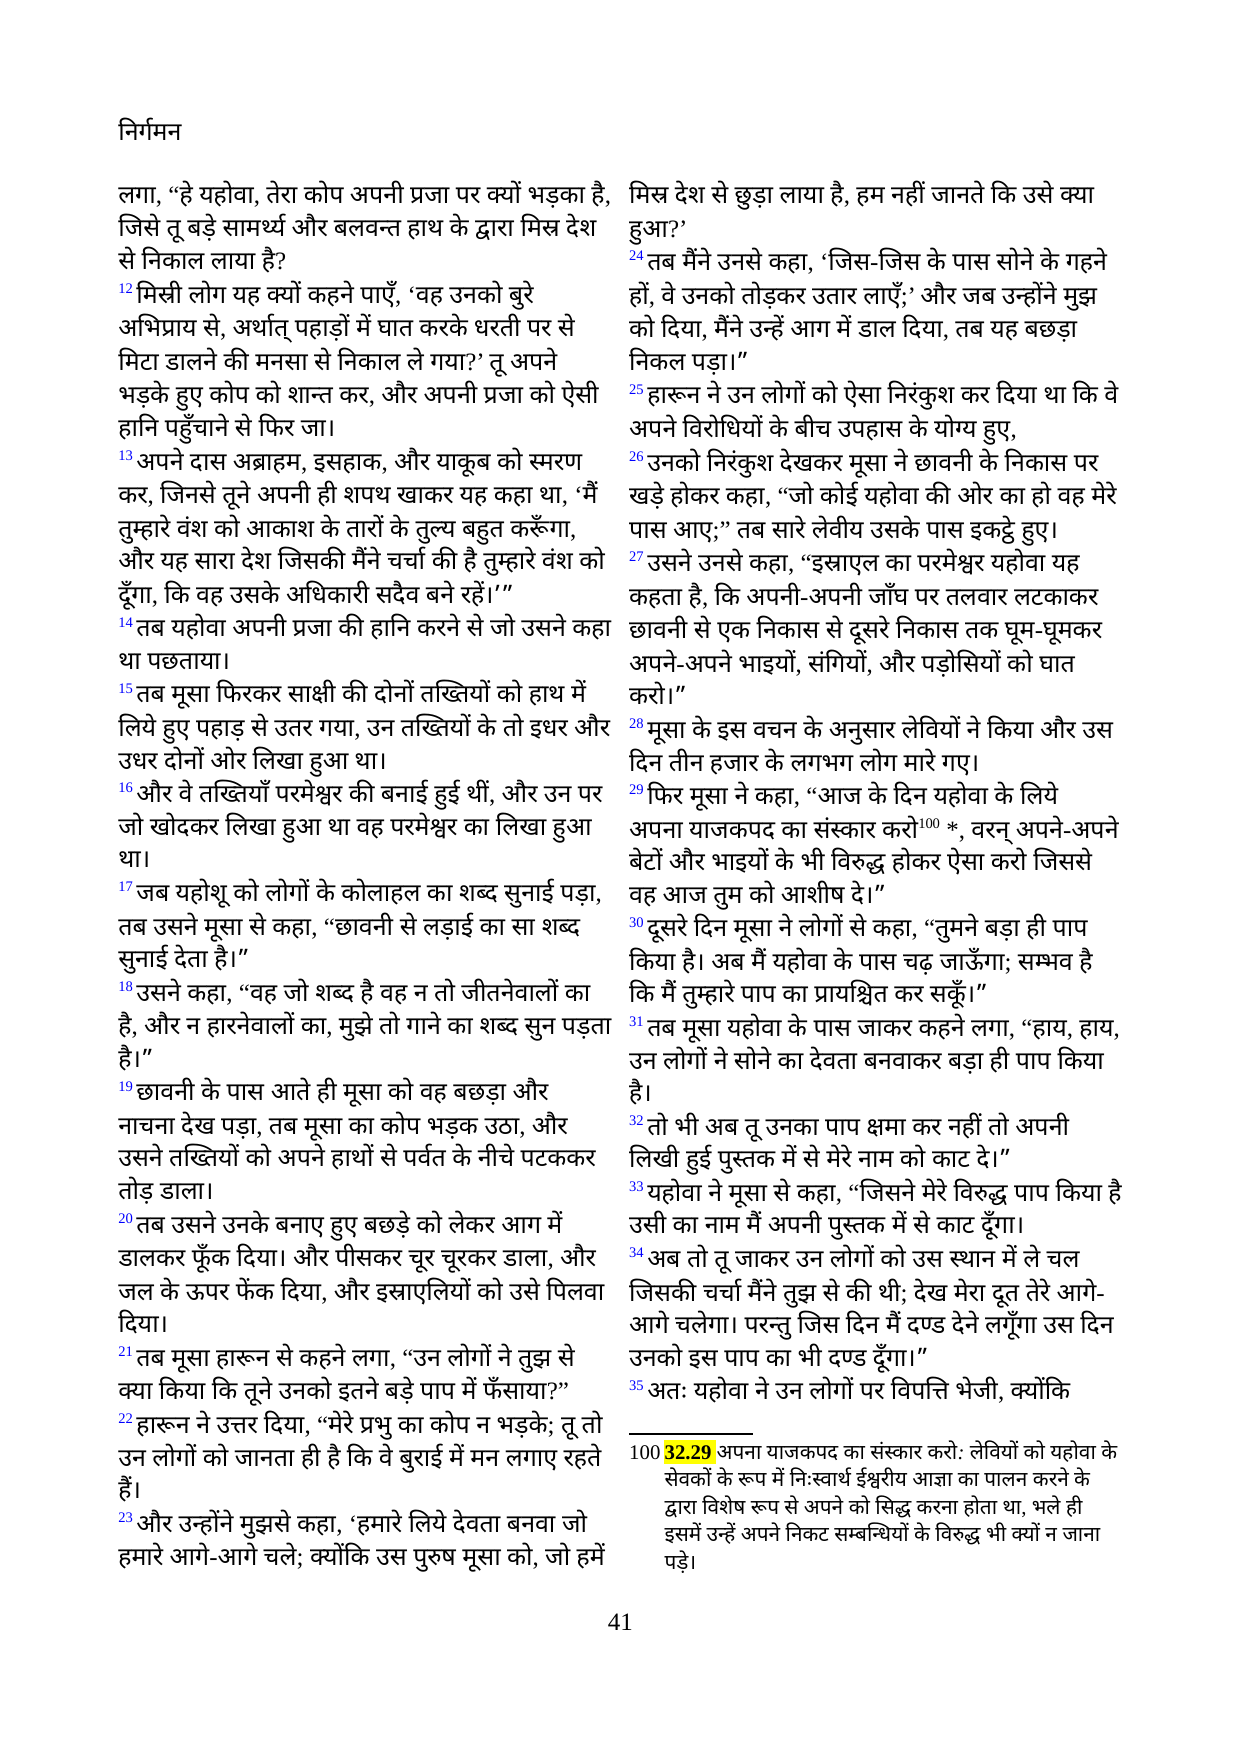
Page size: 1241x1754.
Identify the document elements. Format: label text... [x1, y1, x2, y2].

text 20 तब उसने उनके बनाए हुए बछड़े को लेकर आग में डालकर फूँक दिया। और पीसकर चूर चूरकर डाला, और जल के ऊपर फेंक दिया, और इस्राएलियों को उसे पिलवा दिया। [118, 1210, 611, 1343]
text 29 फिर मूसा ने कहा, “आज के दिन यहोवा के लिये अपना याजकपद का संस्कार करो *, वरन् अपने-अपने बेटों और भाइयों के भी विरुद्ध होकर ऐसा करो जिससे वह आज तुम को आशीष दे।” [629, 781, 1122, 913]
text 15 तब मूसा फिरकर साक्षी की दोनों तख्तियों को हाथ में लिये हुए पहाड़ से उतर गया, उन तख्तियों के तो इधर और उधर दोनों ओर लिखा हुआ था। [118, 679, 611, 779]
text 13 अपने दास अब्राहम, इसहाक, और याकूब को स्मरण कर, जिनसे तूने अपनी ही शपथ खाकर यह कहा था, ‘मैं तुम्हारे वंश को आकाश के तारों के तुल्य बहुत करूँगा, और यह सारा देश जिसकी मैंने चर्चा की है तुम्हारे वंश को दूँगा, कि वह उसके अधिकारी सदैव बने रहें।’” [118, 447, 611, 613]
text 32 तो भी अब तू उनका पाप क्षमा कर नहीं तो अपनी लिखी हुई पुस्तक में से मेरे नाम को काट दे।” [629, 1112, 1122, 1178]
text 16 और वे तख्तियाँ परमेश्वर की बनाई हुई थीं, और उन पर जो खोदकर लिखा हुआ था वह परमेश्वर का लिखा हुआ था। [118, 779, 611, 878]
text 24 तब मैंने उनसे कहा, ‘जिस-जिस के पास सोने के गहने हों, वे उनको तोड़कर उतार लाएँ;’ और जब उन्होंने मुझ को दिया, मैंने उन्हें आग में डाल दिया, तब यह बछड़ा निकल पड़ा।” [629, 247, 1122, 381]
text 17 जब यहोशू को लोगों के कोलाहल का शब्द सुनाई पड़ा, तब उसने मूसा से कहा, “छावनी से लड़ाई का सा शब्द सुनाई देता है।” [118, 878, 611, 978]
text लगा, “हे यहोवा, तेरा कोप अपनी प्रजा पर क्यों भड़का है, जिसे तू बड़े सामर्थ्य और बलवन्त हाथ के द्वारा मिस्र देश से निकाल लाया है? [118, 180, 611, 280]
text 35 अतः यहोवा ने उन लोगों पर विपत्ति भेजी, क्योंकि [629, 1376, 1122, 1410]
text 18 उसने कहा, “वह जो शब्द है वह न तो जीतनेवालों का है, और न हारनेवालों का, मुझे तो गाने का शब्द सुन पड़ता है।” [118, 978, 611, 1077]
text 31 तब मूसा यहोवा के पास जाकर कहने लगा, “हाय, हाय, उन लोगों ने सोने का देवता बनवाकर बड़ा ही पाप किया है। [629, 1013, 1122, 1112]
text 19 छावनी के पास आते ही मूसा को वह बछड़ा और नाचना देख पड़ा, तब मूसा का कोप भड़क उठा, और उसने तख्तियों को अपने हाथों से पर्वत के नीचे पटककर तोड़ डाला। [118, 1077, 611, 1210]
text 21 तब मूसा हारून से कहने लगा, “उन लोगों ने तुझ से क्या किया कि तूने उनको इतने बड़े पाप में फँसाया?” [118, 1343, 611, 1410]
text मिस्र देश से छुड़ा लाया है, हम नहीं जानते कि उसे क्या हुआ?’ [629, 180, 1122, 247]
text 34 अब तो तू जाकर उन लोगों को उस स्थान में ले चल जिसकी चर्चा मैंने तुझ से की थी; देख मेरा दूत तेरे आगे-आगे चलेगा। परन्तु जिस दिन मैं दण्ड देने लगूँगा उस दिन उनको इस पाप का भी दण्ड दूँगा।” [629, 1244, 1122, 1376]
text 23 और उन्होंने मुझसे कहा, ‘हमारे लिये देवता बनवा जो हमारे आगे-आगे चले; क्योंकि उस पुरुष मूसा को, जो हमें [118, 1509, 611, 1576]
text 32.29 अपना याजकपद का संस्कार करो: लेवियों को यहोवा के सेवकों के रूप में निःस्वार्थ ईश्वरीय आज्ञा का पालन करने के द्वारा विशेष रूप से अपने को सिद्ध करना होता था, भले ही इसमें उन्हें अपने निकट सम्बन्धियों के विरुद्ध भी क्यों न जाना पड़े। [629, 1440, 1122, 1578]
text 33 यहोवा ने मूसा से कहा, “जिसने मेरे विरुद्ध पाप किया है उसी का नाम मैं अपनी पुस्तक में से काट दूँगा। [629, 1178, 1122, 1244]
text 25 हारून ने उन लोगों को ऐसा निरंकुश कर दिया था कि वे अपने विरोधियों के बीच उपहास के योग्य हुए, [629, 381, 1122, 448]
text 22 हारून ने उत्तर दिया, “मेरे प्रभु का कोप न भड़के; तू तो उन लोगों को जानता ही है कि वे बुराई में मन लगाए रहते हैं। [118, 1410, 611, 1509]
text 27 उसने उनसे कहा, “इस्राएल का परमेश्वर यहोवा यह कहता है, कि अपनी-अपनी जाँघ पर तलवार लटकाकर छावनी से एक निकास से दूसरे निकास तक घूम-घूमकर अपने-अपने भाइयों, संगियों, और पड़ोसियों को घात करो।” [629, 548, 1122, 715]
text 12 मिस्री लोग यह क्यों कहने पाएँ, ‘वह उनको बुरे अभिप्राय से, अर्थात् पहाड़ों में घात करके धरती पर से मिटा डालने की मनसा से निकाल ले गया?’ तू अपने भड़के हुए कोप को शान्त कर, और अपनी प्रजा को ऐसी हानि पहुँचाने से फिर जा। [118, 280, 611, 447]
text 14 तब यहोवा अपनी प्रजा की हानि करने से जो उसने कहा था पछताया। [118, 613, 611, 679]
text 28 मूसा के इस वचन के अनुसार लेवियों ने किया और उस दिन तीन हजार के लगभग लोग मारे गए। [629, 715, 1122, 781]
text 26 उनको निरंकुश देखकर मूसा ने छावनी के निकास पर खड़े होकर कहा, “जो कोई यहोवा की ओर का हो वह मेरे पास आए;” तब सारे लेवीय उसके पास इकट्ठे हुए। [629, 448, 1122, 548]
text 30 दूसरे दिन मूसा ने लोगों से कहा, “तुमने बड़ा ही पाप किया है। अब मैं यहोवा के पास चढ़ जाऊँगा; सम्भव है कि मैं तुम्हारे पाप का प्रायश्चित कर सकूँ।” [629, 913, 1122, 1013]
